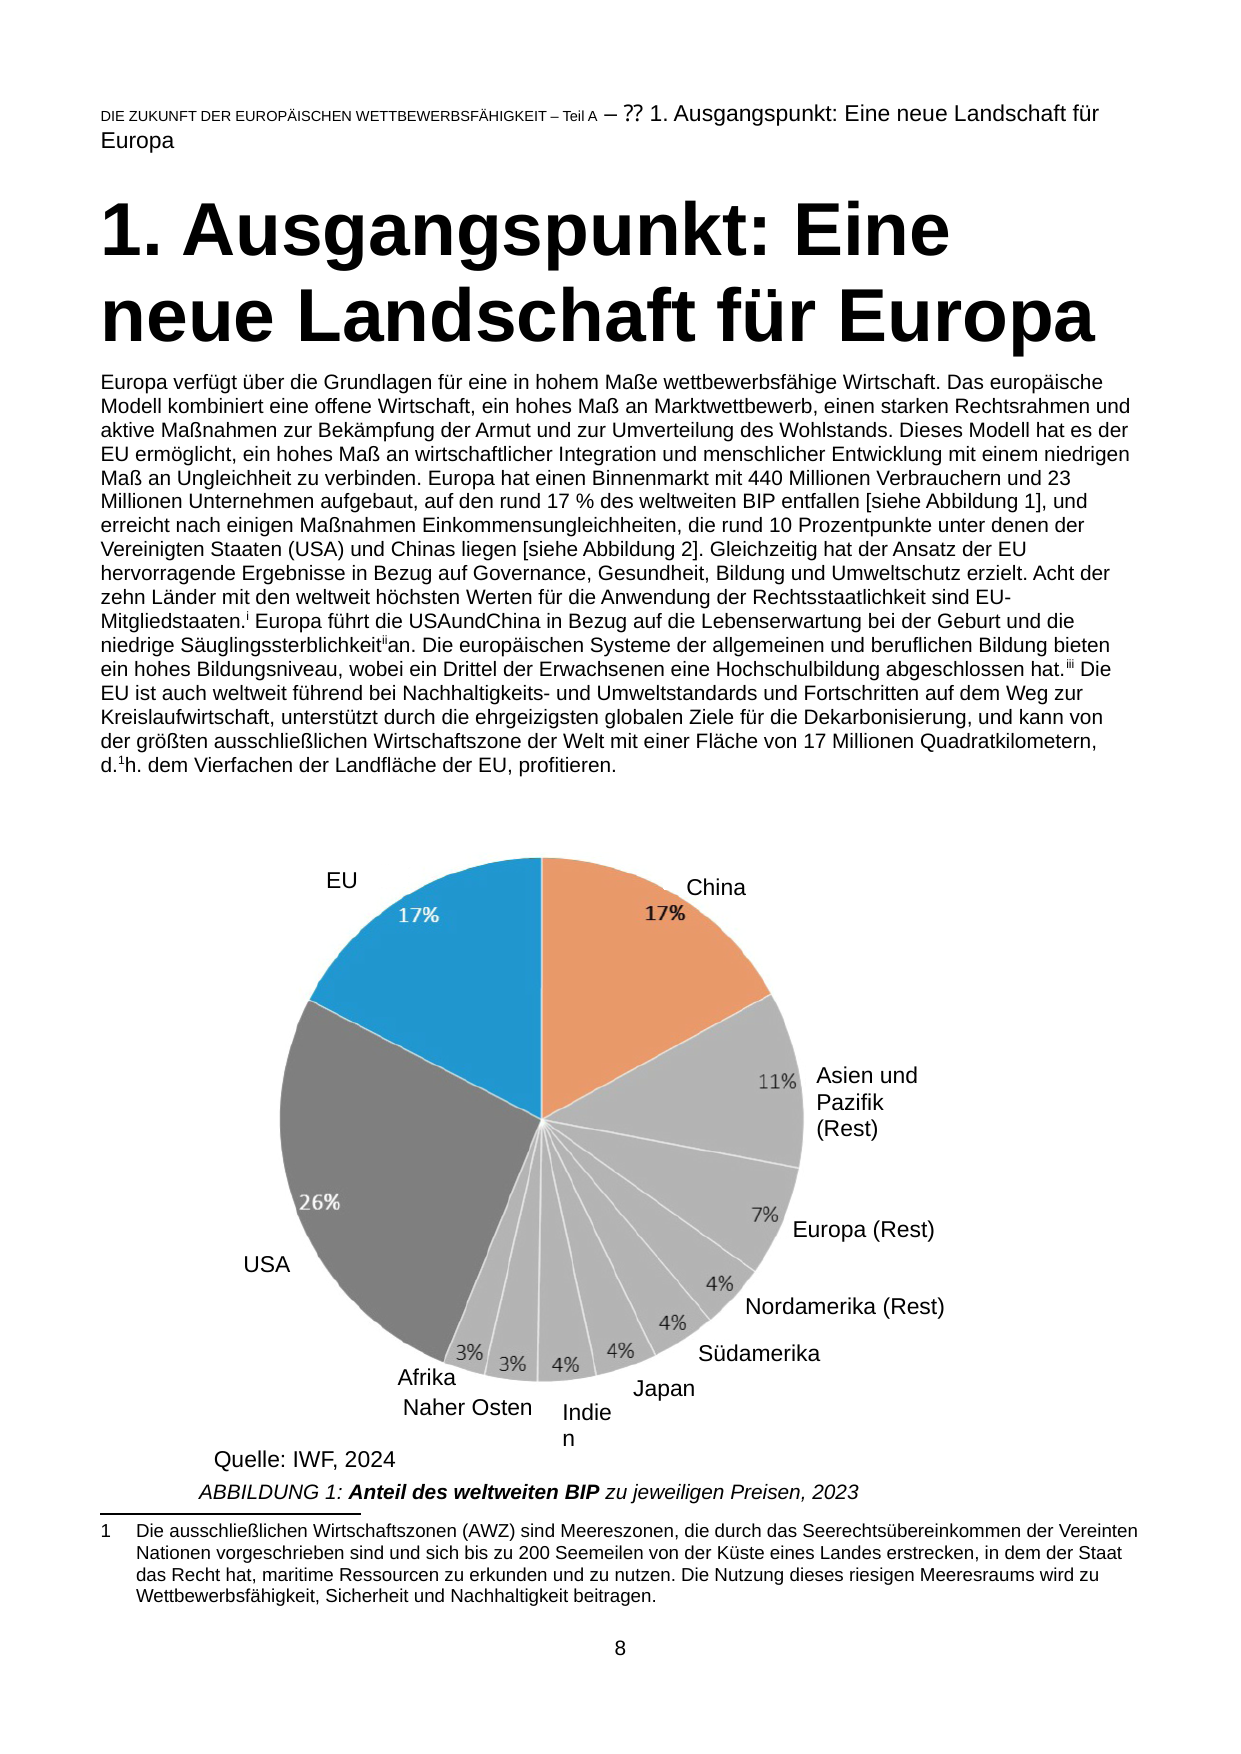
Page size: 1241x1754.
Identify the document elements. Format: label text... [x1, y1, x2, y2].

text Europa verfügt über die Grundlagen für eine in hohem Maße wettbewerbsfähige Wirtschaft. Das europäische Modell kombiniert eine offene Wirtschaft, ein hohes Maß an Marktwettbewerb, einen starken Rechtsrahmen und aktive Maßnahmen zur Bekämpfung der Armut und zur Umverteilung des Wohlstands. Dieses Modell hat es der EU ermöglicht, ein hohes Maß an wirtschaftlicher Integration und menschlicher Entwicklung mit einem niedrigen Maß an Ungleichheit zu verbinden. Europa hat einen Binnenmarkt mit 440 Millionen Verbrauchern und 23 Millionen Unternehmen aufgebaut, auf den rund 17 % des weltweiten BIP entfallen [siehe Abbildung 1], und erreicht nach einigen Maßnahmen Einkommensungleichheiten, die rund 10 Prozentpunkte unter denen der Vereinigten Staaten (USA) und Chinas liegen [siehe Abbildung 2]. Gleichzeitig hat der Ansatz der EU hervorragende Ergebnisse in Bezug auf Governance, Gesundheit, Bildung und Umweltschutz erzielt. Acht der zehn Länder mit den weltweit höchsten Werten für die Anwendung der Rechtsstaatlichkeit sind EU-Mitgliedstaaten. Europa führt die USAundChina in Bezug auf die Lebenserwartung bei der Geburt und die niedrige Säuglingssterblichkeitan. Die europäischen Systeme der allgemeinen und beruflichen Bildung bieten ein hohes Bildungsniveau, wobei ein Drittel der Erwachsenen eine Hochschulbildung abgeschlossen hat. Die EU ist auch weltweit führend bei Nachhaltigkeits- und Umweltstandards und Fortschritten auf dem Weg zur Kreislaufwirtschaft, unterstützt durch die ehrgeizigsten globalen Ziele für die Dekarbonisierung, und kann von der größten ausschließlichen Wirtschaftszone der Welt mit einer Fläche von 17 Millionen Quadratkilometern, d.h. dem Vierfachen der Landfläche der EU, profitieren. [100, 369, 1140, 777]
text ABBILDUNG 1: Anteil des weltweiten BIP zu jeweiligen Preisen, 2023 [199, 865, 984, 1504]
picture [280, 1258, 286, 1266]
text Die ausschließlichen Wirtschaftszonen (AWZ) sind Meereszonen, die durch das Seerechtsübereinkommen der Vereinten Nationen vorgeschrieben sind und sich bis zu 200 Seemeilen von der Küste eines Landes erstrecken, in dem der Staat das Recht hat, maritime Ressourcen zu erkunden und zu nutzen. Die Nutzung dieses riesigen Meeresraums wird zu Wettbewerbsfähigkeit, Sicherheit und Nachhaltigkeit beitragen. [100, 1520, 1140, 1606]
subtitle 1. Ausgangspunkt: Eine neue Landschaft für Europa [100, 184, 1140, 357]
picture [275, 852, 806, 1386]
picture [796, 1223, 806, 1235]
